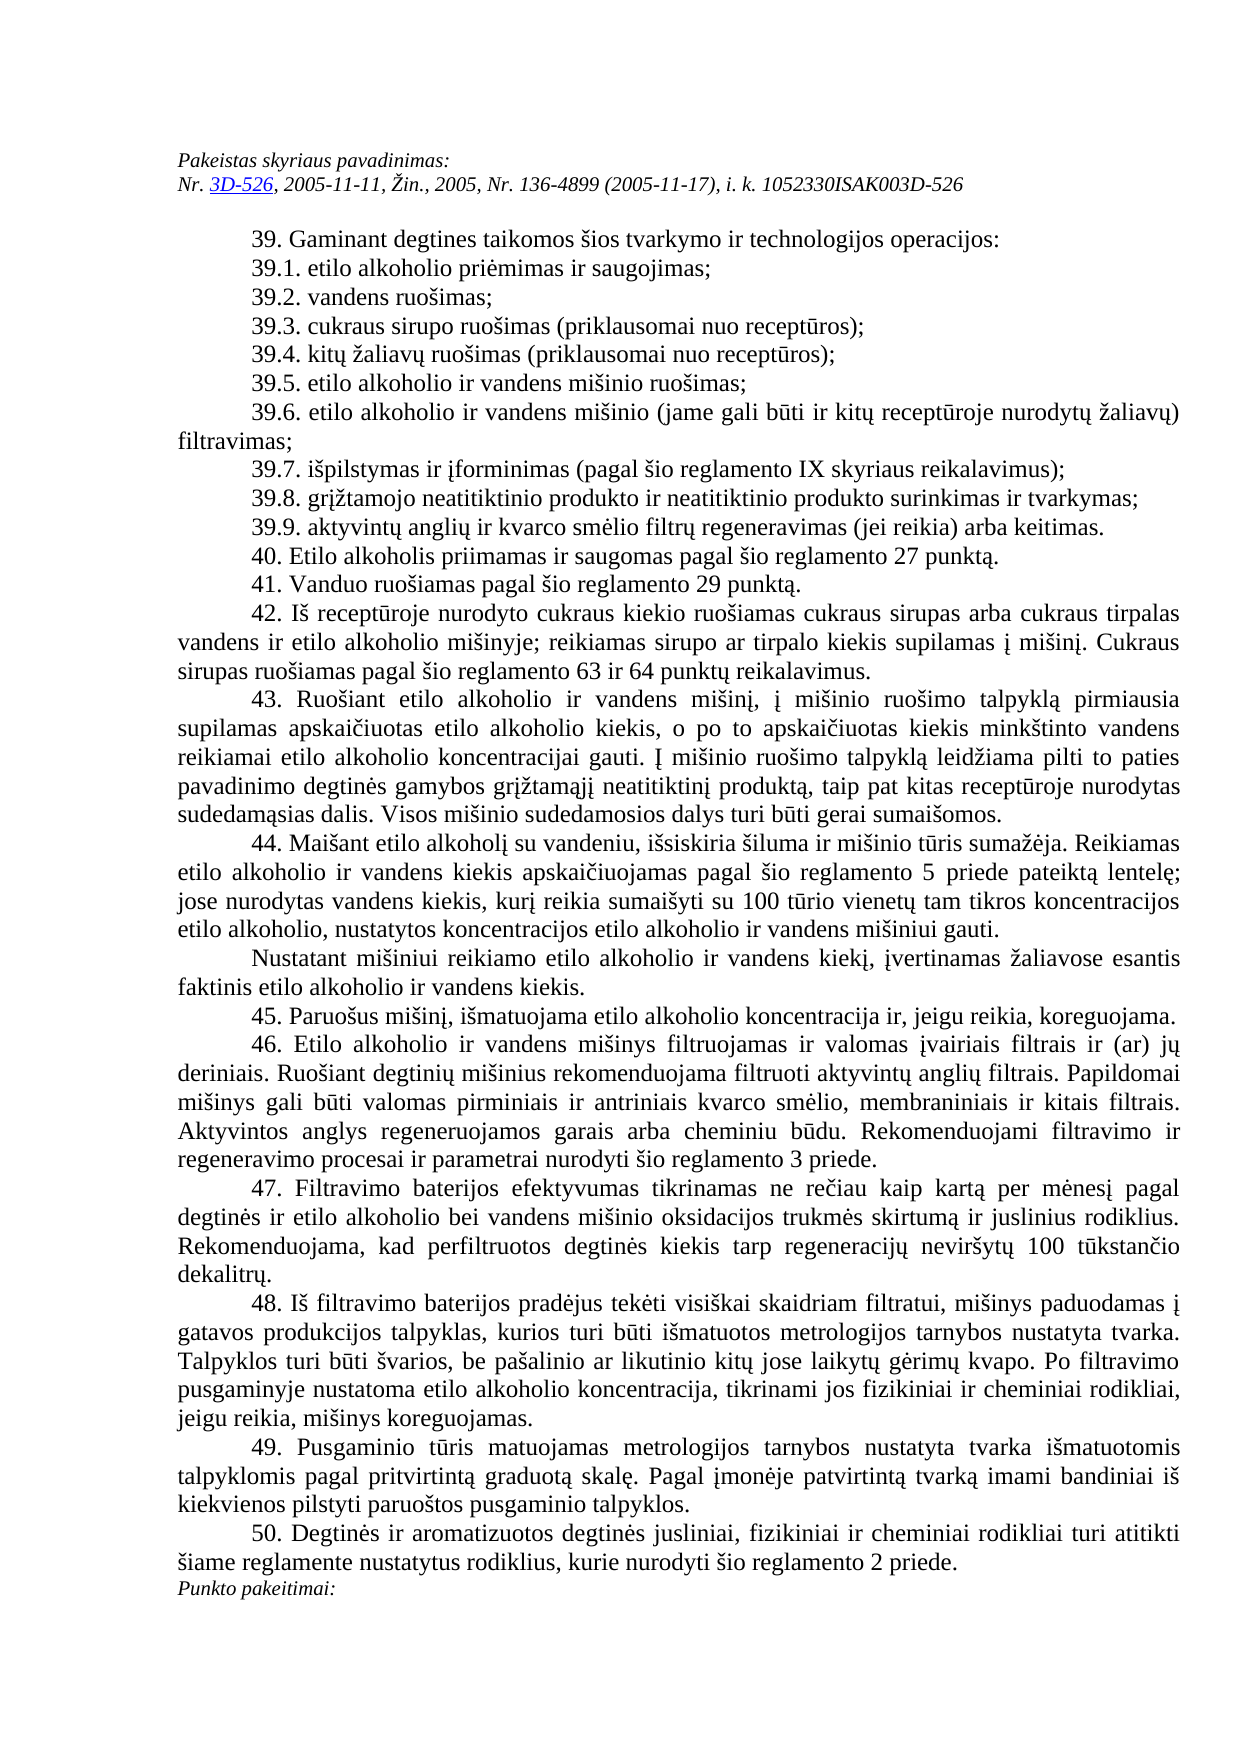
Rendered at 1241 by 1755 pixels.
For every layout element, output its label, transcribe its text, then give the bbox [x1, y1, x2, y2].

text 39. Gaminant degtines taikomos šios tvarkymo ir technologijos operacijos: [177, 224, 1181, 253]
text 50. Degtinės ir aromatizuotos degtinės jusliniai, fizikiniai ir cheminiai rodikliai turi atitikti šiame reglamente nustatytus rodiklius, kurie nurodyti šio reglamento 2 priede. [177, 1518, 1181, 1576]
text 39.4. kitų žaliavų ruošimas (priklausomai nuo receptūros); [177, 339, 1181, 368]
text Pakeistas skyriaus pavadinimas: [177, 148, 1181, 172]
text 46. Etilo alkoholio ir vandens mišinys filtruojamas ir valomas įvairiais filtrais ir (ar) jų deriniais. Ruošiant degtinių mišinius rekomenduojama filtruoti aktyvintų anglių filtrais. Papildomai mišinys gali būti valomas pirminiais ir antriniais kvarco smėlio, membraniniais ir kitais filtrais. Aktyvintos anglys regeneruojamos garais arba cheminiu būdu. Rekomenduojami filtravimo ir regeneravimo procesai ir parametrai nurodyti šio reglamento 3 priede. [177, 1029, 1181, 1173]
text 39.8. grįžtamojo neatitiktinio produkto ir neatitiktinio produkto surinkimas ir tvarkymas; [177, 483, 1181, 512]
text 39.5. etilo alkoholio ir vandens mišinio ruošimas; [177, 368, 1181, 397]
text 39.6. etilo alkoholio ir vandens mišinio (jame gali būti ir kitų receptūroje nurodytų žaliavų) filtravimas; [177, 397, 1181, 454]
text 39.3. cukraus sirupo ruošimas (priklausomai nuo receptūros); [177, 311, 1181, 339]
text 39.1. etilo alkoholio priėmimas ir saugojimas; [177, 253, 1181, 282]
text 41. Vanduo ruošiamas pagal šio reglamento 29 punktą. [177, 569, 1181, 598]
text 39.7. išpilstymas ir įforminimas (pagal šio reglamento IX skyriaus reikalavimus); [177, 454, 1181, 483]
text 42. Iš receptūroje nurodyto cukraus kiekio ruošiamas cukraus sirupas arba cukraus tirpalas vandens ir etilo alkoholio mišinyje; reikiamas sirupo ar tirpalo kiekis supilamas į mišinį. Cukraus sirupas ruošiamas pagal šio reglamento 63 ir 64 punktų reikalavimus. [177, 598, 1181, 684]
text 45. Paruošus mišinį, išmatuojama etilo alkoholio koncentracija ir, jeigu reikia, koreguojama. [177, 1001, 1181, 1029]
text 39.9. aktyvintų anglių ir kvarco smėlio filtrų regeneravimas (jei reikia) arba keitimas. [177, 512, 1181, 541]
text Nustatant mišiniui reikiamo etilo alkoholio ir vandens kiekį, įvertinamas žaliavose esantis faktinis etilo alkoholio ir vandens kiekis. [177, 943, 1181, 1001]
text 43. Ruošiant etilo alkoholio ir vandens mišinį, į mišinio ruošimo talpyklą pirmiausia supilamas apskaičiuotas etilo alkoholio kiekis, o po to apskaičiuotas kiekis minkštinto vandens reikiamai etilo alkoholio koncentracijai gauti. Į mišinio ruošimo talpyklą leidžiama pilti to paties pavadinimo degtinės gamybos grįžtamąjį neatitiktinį produktą, taip pat kitas receptūroje nurodytas sudedamąsias dalis. Visos mišinio sudedamosios dalys turi būti gerai sumaišomos. [177, 684, 1181, 828]
text 39.2. vandens ruošimas; [177, 282, 1181, 311]
text 40. Etilo alkoholis priimamas ir saugomas pagal šio reglamento 27 punktą. [177, 541, 1181, 569]
text Nr. 3D-526, 2005-11-11, Žin., 2005, Nr. 136-4899 (2005-11-17), i. k. 1052330ISAK003D-526 [177, 172, 1181, 196]
text 44. Maišant etilo alkoholį su vandeniu, išsiskiria šiluma ir mišinio tūris sumažėja. Reikiamas etilo alkoholio ir vandens kiekis apskaičiuojamas pagal šio reglamento 5 priede pateiktą lentelę; jose nurodytas vandens kiekis, kurį reikia sumaišyti su 100 tūrio vienetų tam tikros koncentracijos etilo alkoholio, nustatytos koncentracijos etilo alkoholio ir vandens mišiniui gauti. [177, 828, 1181, 943]
text 47. Filtravimo baterijos efektyvumas tikrinamas ne rečiau kaip kartą per mėnesį pagal degtinės ir etilo alkoholio bei vandens mišinio oksidacijos trukmės skirtumą ir juslinius rodiklius. Rekomenduojama, kad perfiltruotos degtinės kiekis tarp regeneracijų neviršytų 100 tūkstančio dekalitrų. [177, 1173, 1181, 1288]
text Punkto pakeitimai: [177, 1576, 1181, 1600]
text 49. Pusgaminio tūris matuojamas metrologijos tarnybos nustatyta tvarka išmatuotomis talpyklomis pagal pritvirtintą graduotą skalę. Pagal įmonėje patvirtintą tvarką imami bandiniai iš kiekvienos pilstyti paruoštos pusgaminio talpyklos. [177, 1432, 1181, 1518]
text 48. Iš filtravimo baterijos pradėjus tekėti visiškai skaidriam filtratui, mišinys paduodamas į gatavos produkcijos talpyklas, kurios turi būti išmatuotos metrologijos tarnybos nustatyta tvarka. Talpyklos turi būti švarios, be pašalinio ar likutinio kitų jose laikytų gėrimų kvapo. Po filtravimo pusgaminyje nustatoma etilo alkoholio koncentracija, tikrinami jos fizikiniai ir cheminiai rodikliai, jeigu reikia, mišinys koreguojamas. [177, 1288, 1181, 1432]
